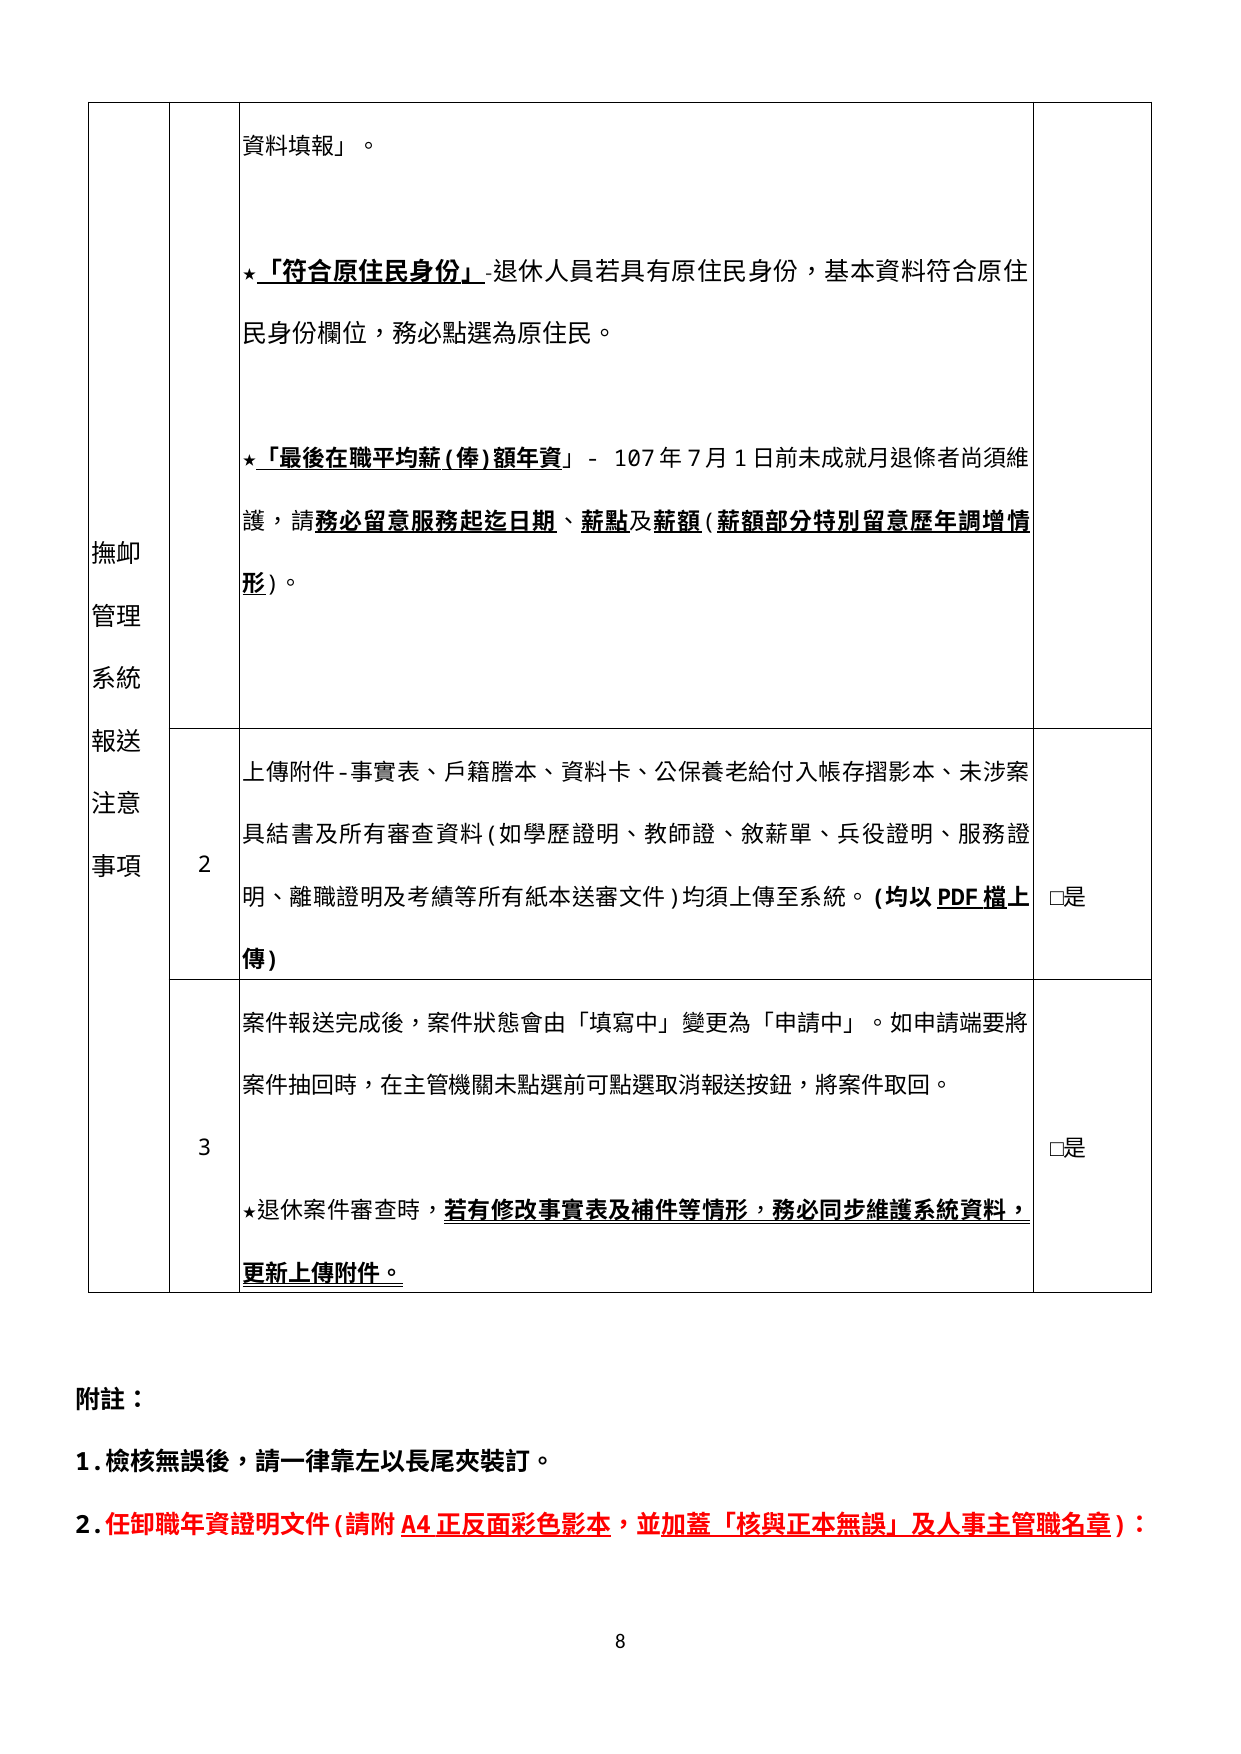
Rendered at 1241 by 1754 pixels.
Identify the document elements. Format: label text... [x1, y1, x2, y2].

table_cell [1034, 103, 1151, 728]
table_cell [170, 103, 239, 728]
table_cell 撫卹管理系統報送注意事項 [89, 103, 169, 1292]
table_cell 上傳附件-事實表、戶籍謄本、資料卡、公保養老給付入帳存摺影本、未涉案具結書及所有審查資料(如學歷證明、教師證、敘薪單、兵役證明、服務證明、離職證明及考績等所有紙本送審文件)均須上傳至系統。(均以PDF檔上傳) [240, 729, 1033, 979]
table_cell 資料填報」。 ★「符合原住民身份」-退休人員若具有原住民身份，基本資料符合原住民身份欄位，務必點選為原住民。 ★「最後在職平均薪(俸)額年資」- 107年7月1日前未成就月退條者尚須維護，請務必留意服務起迄日期、薪點及薪額(薪額部分特別留意歷年調增情形)。 [240, 103, 1033, 728]
table_cell □是 [1034, 980, 1151, 1292]
text 2.任卸職年資證明文件(請附A4正反面彩色影本，並加蓋「核與正本無誤」及人事主管職名章)： [75, 1481, 1153, 1543]
table_cell □是 [1034, 729, 1151, 979]
table_cell 案件報送完成後，案件狀態會由「填寫中」變更為「申請中」。如申請端要將案件抽回時，在主管機關未點選前可點選取消報送按鈕，將案件取回。 ★退休案件審查時，若有修改事實表及補件等情形，務必同步維護系統資料，更新上傳附件。 [240, 980, 1033, 1292]
text 1.檢核無誤後，請一律靠左以長尾夾裝訂。 [75, 1418, 1153, 1481]
text 附註： [75, 1356, 1153, 1418]
table_cell 2 [170, 729, 239, 979]
table_cell 3 [170, 980, 239, 1292]
